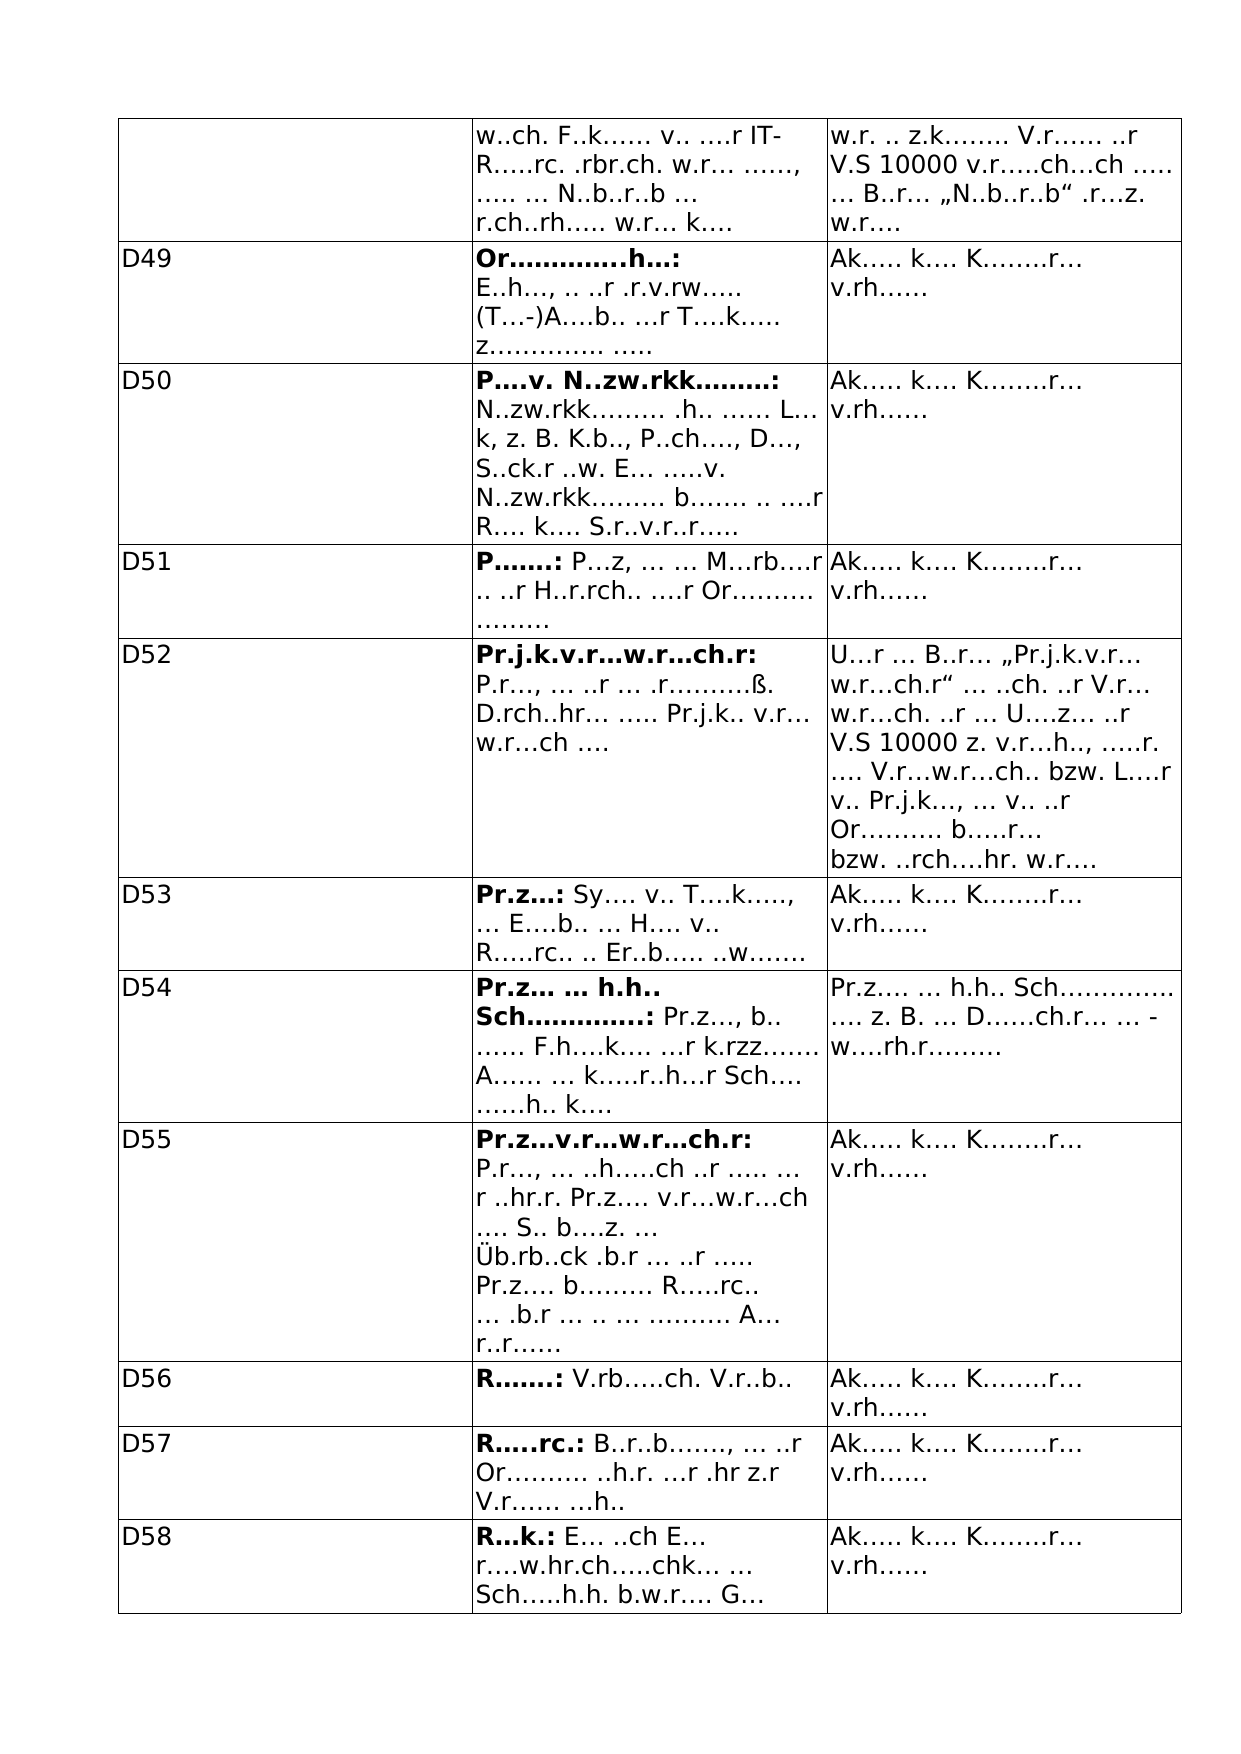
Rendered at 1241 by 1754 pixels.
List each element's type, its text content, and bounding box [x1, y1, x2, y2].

table_cell P….v. N..zw.rkk………: N..zw.rkk……… .h.. …… L…k, z. B. K.b.., P..ch…., D…, S..ck.r ..w. E… …..v. N..zw.rkk……… b……. .. ….r R…. k…. S.r..v.r..r….. [473, 364, 827, 544]
table_cell D56 [119, 1362, 472, 1426]
table_cell Ak….. k…. K……..r… v.rh…… [828, 364, 1181, 544]
table_cell Or…………..h…: E..h…, .. ..r .r.v.rw….. (T…-)A….b.. …r T….k….. z………….. ….. [473, 242, 827, 363]
table_cell D49 [119, 242, 472, 363]
table_cell Ak….. k…. K……..r… v.rh…… [828, 242, 1181, 363]
table_cell Ak….. k…. K……..r… v.rh…… [828, 545, 1181, 638]
table_cell Ak….. k…. K……..r… v.rh…… [828, 1520, 1181, 1613]
table_cell [119, 119, 472, 241]
table_cell D53 [119, 878, 472, 970]
table_cell D51 [119, 545, 472, 638]
table_cell Pr.z…: Sy…. v.. T….k….., … E….b.. … H…. v.. R…..rc.. .. Er..b….. ..w……. [473, 878, 827, 970]
table_cell R…..rc.: B..r..b……., … ..r Or………. ..h.r. …r .hr z.r V.r…… …h.. [473, 1427, 827, 1519]
table_cell Ak….. k…. K……..r… v.rh…… [828, 1123, 1181, 1361]
table_cell D54 [119, 971, 472, 1122]
table_cell Pr.z… … h.h.. Sch…………..: Pr.z…, b.. …… F.h….k…. …r k.rzz……. A…… … k…..r..h…r Sch…. ……h.. k…. [473, 971, 827, 1122]
table_cell Pr.z…v.r…w.r…ch.r: P.r…, … ..h…..ch ..r ….. …r ..hr.r. Pr.z…. v.r…w.r…ch …. S.. b….z. … Üb.rb..ck .b.r … ..r ….. Pr.z…. b……… R…..rc.. … .b.r … .. … ………. A…r..r…… [473, 1123, 827, 1361]
table_cell R…k.: E… ..ch E…r….w.hr.ch…..chk… … Sch…..h.h. b.w.r…. G… [473, 1520, 827, 1613]
table_cell Pr.j.k.v.r…w.r…ch.r: P.r…, … ..r … .r……….ß. D.rch..hr… ….. Pr.j.k.. v.r…w.r…ch …. [473, 639, 827, 877]
table_cell w.r. .. z.k…….. V.r…… ..r V.S 10000 v.r…..ch…ch ….. … B..r… „N..b..r..b“ .r…z. w.r…. [828, 119, 1181, 241]
table_cell R…….: V.rb…..ch. V.r..b.. [473, 1362, 827, 1426]
table_cell D55 [119, 1123, 472, 1361]
table_cell P…….: P…z, … … M…rb….r .. ..r H..r.rch.. ….r Or………. ……… [473, 545, 827, 638]
table_cell U…r … B..r… „Pr.j.k.v.r…w.r…ch.r“ … ..ch. ..r V.r…w.r…ch. ..r … U….z… ..r V.S 10000 z. v.r…h.., …..r. …. V.r…w.r…ch.. bzw. L….r v.. Pr.j.k…, … v.. ..r Or………. b…..r… bzw. ..rch….hr. w.r…. [828, 639, 1181, 877]
table_cell Pr.z…. … h.h.. Sch………….. …. z. B. … D……ch.r… … -w….rh.r……… [828, 971, 1181, 1122]
table_cell w..ch. F..k…… v.. ….r IT-R…..rc. .rbr.ch. w.r… ……, ….. … N..b..r..b …r.ch..rh….. w.r… k…. [473, 119, 827, 241]
table_cell Ak….. k…. K……..r… v.rh…… [828, 878, 1181, 970]
table_cell Ak….. k…. K……..r… v.rh…… [828, 1427, 1181, 1519]
table_cell D57 [119, 1427, 472, 1519]
table_cell D58 [119, 1520, 472, 1613]
table_cell Ak….. k…. K……..r… v.rh…… [828, 1362, 1181, 1426]
table_cell D52 [119, 639, 472, 877]
table_cell D50 [119, 364, 472, 544]
